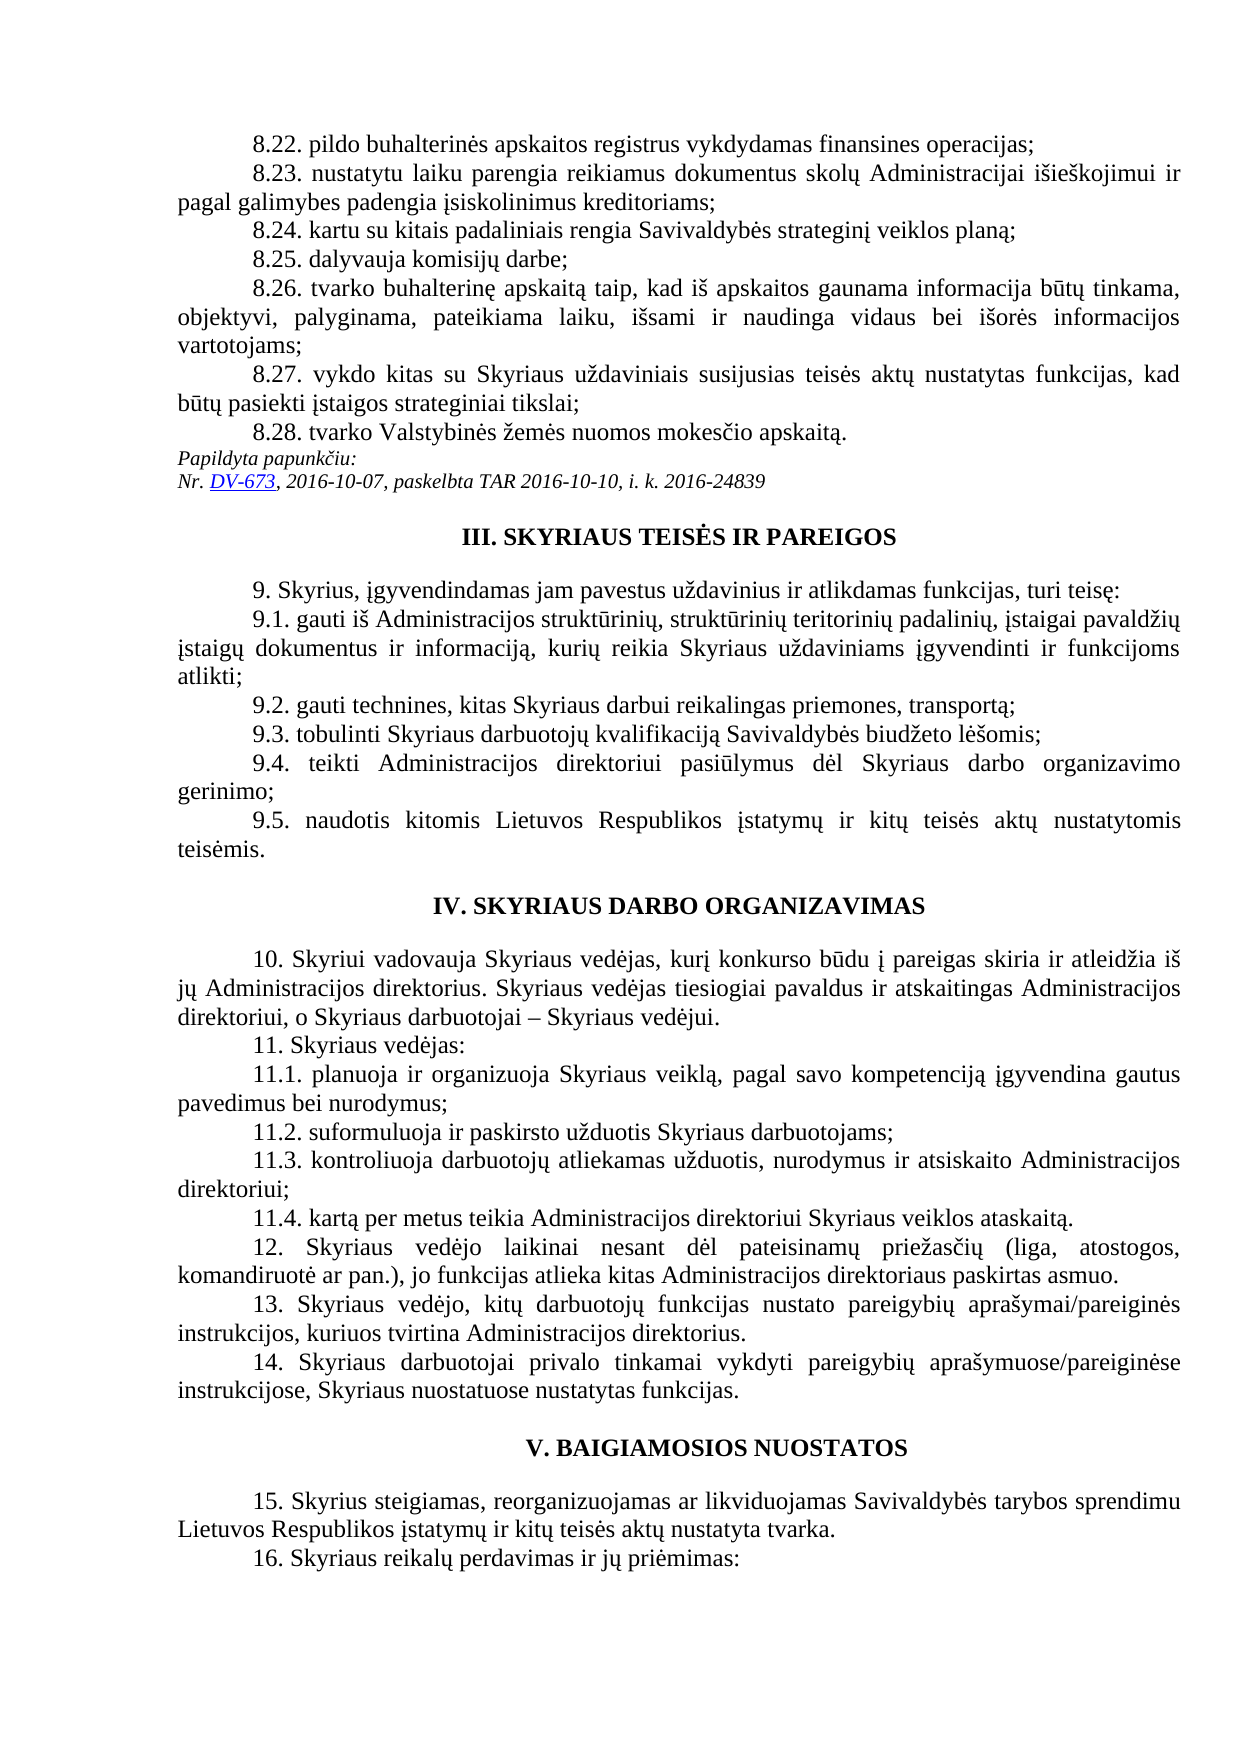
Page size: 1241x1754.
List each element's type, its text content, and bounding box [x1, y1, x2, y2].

text 11.1. planuoja ir organizuoja Skyriaus veiklą, pagal savo kompetenciją įgyvendina gautus pavedimus bei nurodymus; [177, 1059, 1181, 1117]
text IV. SKYRIAUS DARBO ORGANIZAVIMAS [177, 891, 1181, 920]
text 10. Skyriui vadovauja Skyriaus vedėjas, kurį konkurso būdu į pareigas skiria ir atleidžia iš jų Administracijos direktorius. Skyriaus vedėjas tiesiogiai pavaldus ir atskaitingas Administracijos direktoriui, o Skyriaus darbuotojai – Skyriaus vedėjui. [177, 944, 1181, 1030]
text 9.3. tobulinti Skyriaus darbuotojų kvalifikaciją Savivaldybės biudžeto lėšomis; [177, 719, 1181, 748]
text 11.2. suformuluoja ir paskirsto užduotis Skyriaus darbuotojams; [177, 1117, 1181, 1145]
text 12. Skyriaus vedėjo laikinai nesant dėl pateisinamų priežasčių (liga, atostogos, komandiruotė ar pan.), jo funkcijas atlieka kitas Administracijos direktoriaus paskirtas asmuo. [177, 1232, 1181, 1289]
text 8.26. tvarko buhalterinę apskaitą taip, kad iš apskaitos gaunama informacija būtų tinkama, objektyvi, palyginama, pateikiama laiku, išsami ir naudinga vidaus bei išorės informacijos vartotojams; [177, 273, 1181, 359]
text 8.25. dalyvauja komisijų darbe; [177, 244, 1181, 273]
text Papildyta papunkčiu: [177, 445, 1181, 469]
text III. SKYRIAUS TEISĖS IR PAREIGOS [177, 522, 1181, 551]
text 8.23. nustatytu laiku parengia reikiamus dokumentus skolų Administracijai išieškojimui ir pagal galimybes padengia įsiskolinimus kreditoriams; [177, 158, 1181, 215]
text 9.4. teikti Administracijos direktoriui pasiūlymus dėl Skyriaus darbo organizavimo gerinimo; [177, 748, 1181, 805]
text Nr. DV-673, 2016-10-07, paskelbta TAR 2016-10-10, i. k. 2016-24839 [177, 469, 1181, 493]
text 8.28. tvarko Valstybinės žemės nuomos mokesčio apskaitą. [177, 417, 1181, 445]
text 9.5. naudotis kitomis Lietuvos Respublikos įstatymų ir kitų teisės aktų nustatytomis teisėmis. [177, 805, 1181, 863]
text 9.2. gauti technines, kitas Skyriaus darbui reikalingas priemones, transportą; [177, 690, 1181, 719]
text 8.22. pildo buhalterinės apskaitos registrus vykdydamas finansines operacijas; [177, 129, 1181, 158]
text 11. Skyriaus vedėjas: [177, 1030, 1181, 1059]
text 11.4. kartą per metus teikia Administracijos direktoriui Skyriaus veiklos ataskaitą. [177, 1203, 1181, 1232]
text 11.3. kontroliuoja darbuotojų atliekamas užduotis, nurodymus ir atsiskaito Administracijos direktoriui; [177, 1145, 1181, 1203]
text 8.27. vykdo kitas su Skyriaus uždaviniais susijusias teisės aktų nustatytas funkcijas, kad būtų pasiekti įstaigos strateginiai tikslai; [177, 359, 1181, 417]
text 16. Skyriaus reikalų perdavimas ir jų priėmimas: [177, 1543, 1181, 1572]
text 9. Skyrius, įgyvendindamas jam pavestus uždavinius ir atlikdamas funkcijas, turi teisę: [177, 575, 1181, 604]
text 9.1. gauti iš Administracijos struktūrinių, struktūrinių teritorinių padalinių, įstaigai pavaldžių įstaigų dokumentus ir informaciją, kurių reikia Skyriaus uždaviniams įgyvendinti ir funkcijoms atlikti; [177, 604, 1181, 690]
text 14. Skyriaus darbuotojai privalo tinkamai vykdyti pareigybių aprašymuose/pareiginėse instrukcijose, Skyriaus nuostatuose nustatytas funkcijas. [177, 1347, 1181, 1404]
text V. BAIGIAMOSIOS NUOSTATOS [177, 1433, 1181, 1462]
text 8.24. kartu su kitais padaliniais rengia Savivaldybės strateginį veiklos planą; [177, 215, 1181, 244]
text 13. Skyriaus vedėjo, kitų darbuotojų funkcijas nustato pareigybių aprašymai/pareiginės instrukcijos, kuriuos tvirtina Administracijos direktorius. [177, 1289, 1181, 1347]
text 15. Skyrius steigiamas, reorganizuojamas ar likviduojamas Savivaldybės tarybos sprendimu Lietuvos Respublikos įstatymų ir kitų teisės aktų nustatyta tvarka. [177, 1486, 1181, 1543]
